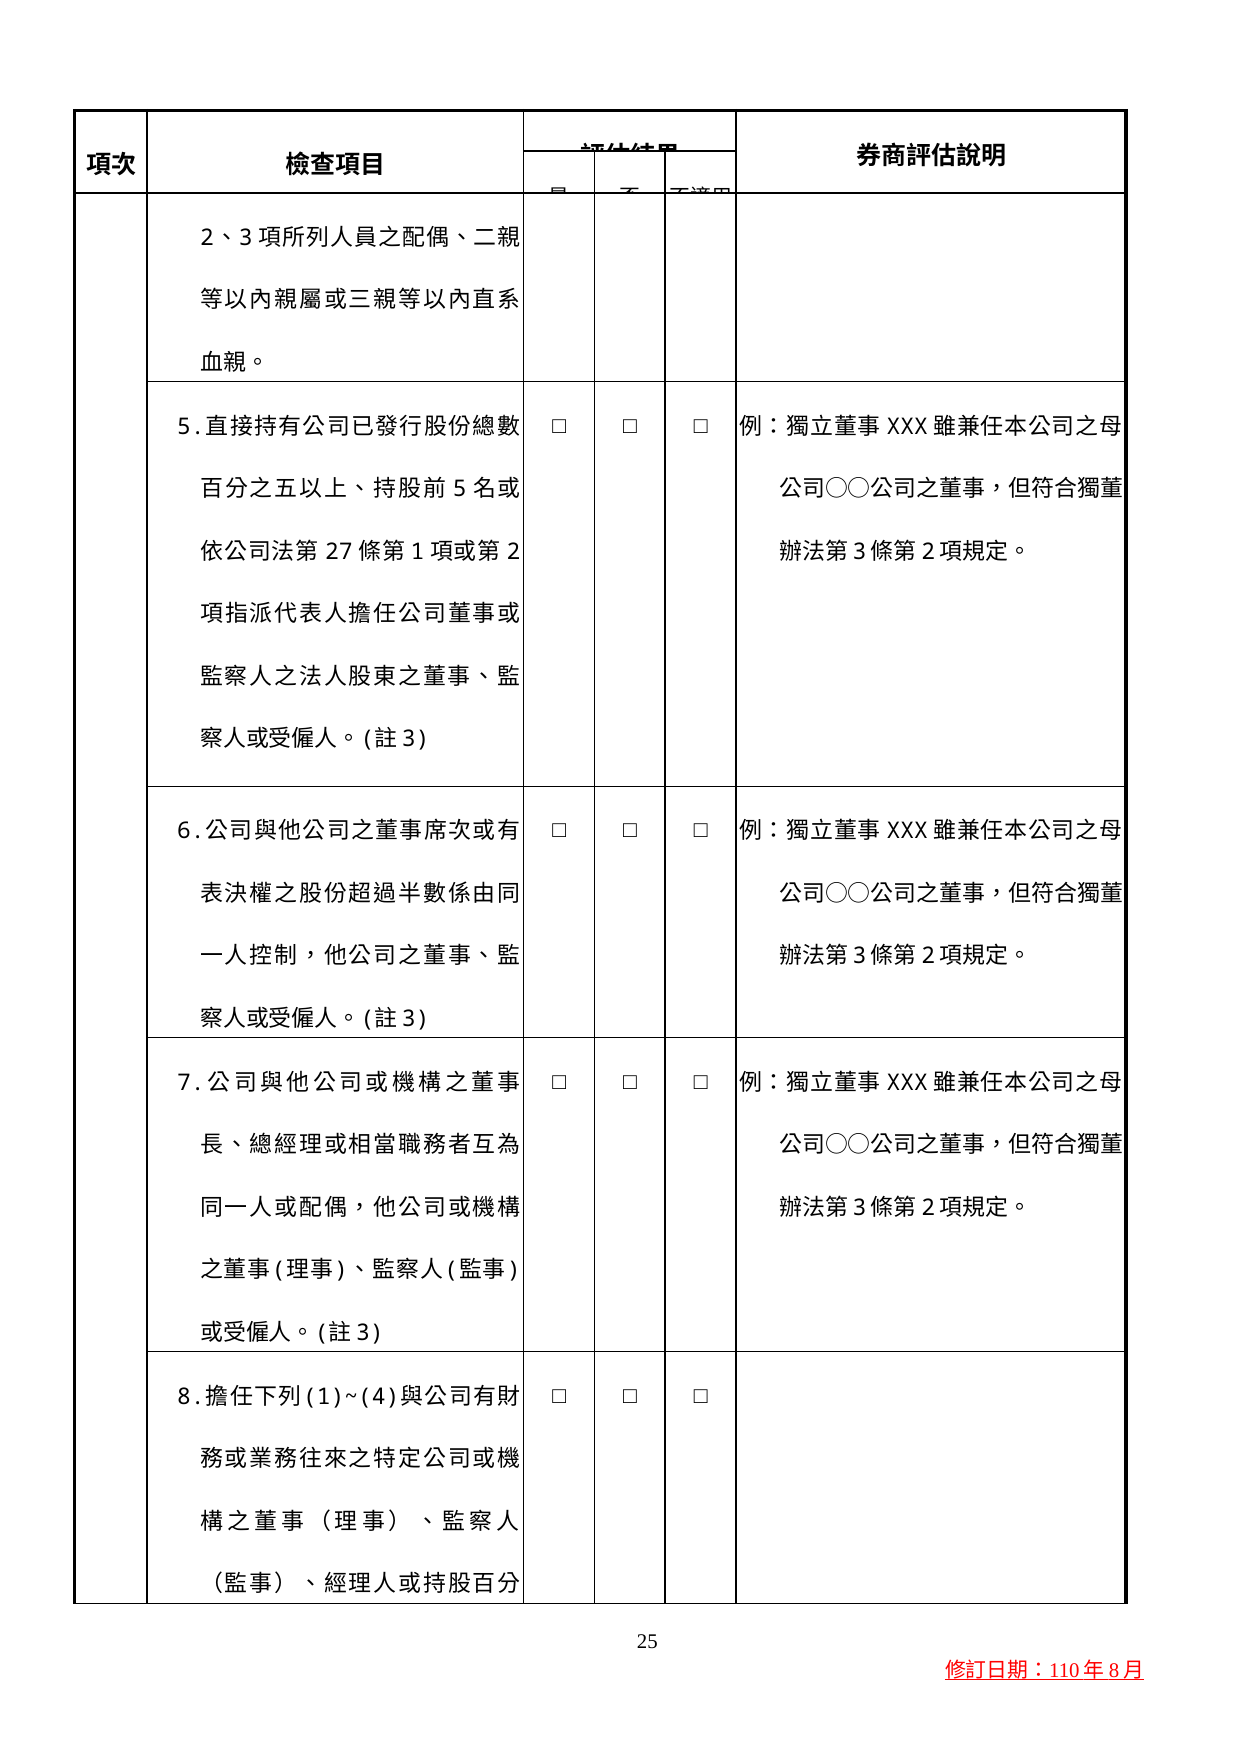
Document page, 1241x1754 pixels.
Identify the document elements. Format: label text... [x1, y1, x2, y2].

table_cell 例：獨立董事XXX雖兼任本公司之母公司○○公司之董事，但符合獨董辦法第3條第2項規定。 [737, 1038, 1124, 1351]
table_header 項次 [76, 112, 146, 192]
table_cell 8.擔任下列(1)~(4)與公司有財務或業務往來之特定公司或機構之董事（理事）、監察人（監事）、經理人或持股百分之五以上股東。 持有公司已發行股份總數百分之二十以上，未超過百分之五十。(註3) 他公司及其董事、監察人及持有股份超過股份總數百分之十之股東總計持有公司已發行股份總數百分之三十以上，且雙方曾有財務或業務上之往來紀錄。前述人員持有之股票，包括其配偶、未成年子女及利用他人名義持有者在內。 公司之營業收入來自他公司及其集團公司達百分之三十以上。 公司之主要產品原料（指占總進貨金額百分之三十以上者，且為製造產品所不可缺乏關鍵性原料）或主要商品（指占總營業收入百分之三十以上者），其數量或總進貨金額來自他公司及其集團公司達百分之五十以上。 [148, 1352, 523, 1603]
table_cell □ [595, 787, 664, 1037]
table_cell □ [666, 382, 735, 786]
table_cell 例：獨立董事XXX雖兼任本公司之母公司○○公司之董事，但無獨董辦法第3條第4項(2)、(3)、(4)款情事，符合獨董辦法第3條第2項規定。 [737, 1352, 1124, 1603]
table_cell □ [595, 382, 664, 786]
table_cell □ [595, 194, 664, 381]
table_cell □ [524, 787, 594, 1037]
table_cell □ [524, 194, 594, 381]
table_cell [76, 194, 146, 1603]
table_cell 2、3項所列人員之配偶、二親等以內親屬或三親等以內直系血親。 [148, 194, 523, 381]
table_header 檢查項目 [148, 112, 523, 192]
table_cell 例：獨立董事XXX雖兼任本公司之母公司○○公司之董事，但符合獨董辦法第3條第2項規定。 [737, 382, 1124, 786]
table_cell [737, 194, 1124, 381]
table_cell 例：獨立董事XXX雖兼任本公司之母公司○○公司之董事，但符合獨董辦法第3條第2項規定。 [737, 787, 1124, 1037]
table_cell □ [666, 1352, 735, 1603]
table_cell □ [524, 382, 594, 786]
table_cell □ [595, 1352, 664, 1603]
table_cell □ [666, 1038, 735, 1351]
table_cell 7.公司與他公司或機構之董事長、總經理或相當職務者互為同一人或配偶，他公司或機構之董事(理事)、監察人(監事)或受僱人。(註3) [148, 1038, 523, 1351]
table_cell □ [524, 1038, 594, 1351]
table_cell 5.直接持有公司已發行股份總數百分之五以上、持股前5名或依公司法第27條第1項或第2項指派代表人擔任公司董事或監察人之法人股東之董事、監察人或受僱人。(註3) [148, 382, 523, 786]
table_cell 6.公司與他公司之董事席次或有表決權之股份超過半數係由同一人控制，他公司之董事、監察人或受僱人。(註3) [148, 787, 523, 1037]
table_header 評估結果 [524, 112, 735, 150]
table_cell 不適用 [666, 152, 735, 192]
table_cell 是 [524, 152, 594, 192]
table_cell □ [666, 787, 735, 1037]
table_cell □ [524, 1352, 594, 1603]
table_header 券商評估說明 (至少應填製下列預設文字格式內容) [737, 112, 1124, 192]
table_cell 否 [595, 152, 664, 192]
table_cell □ [595, 1038, 664, 1351]
table_cell □ [666, 194, 735, 381]
